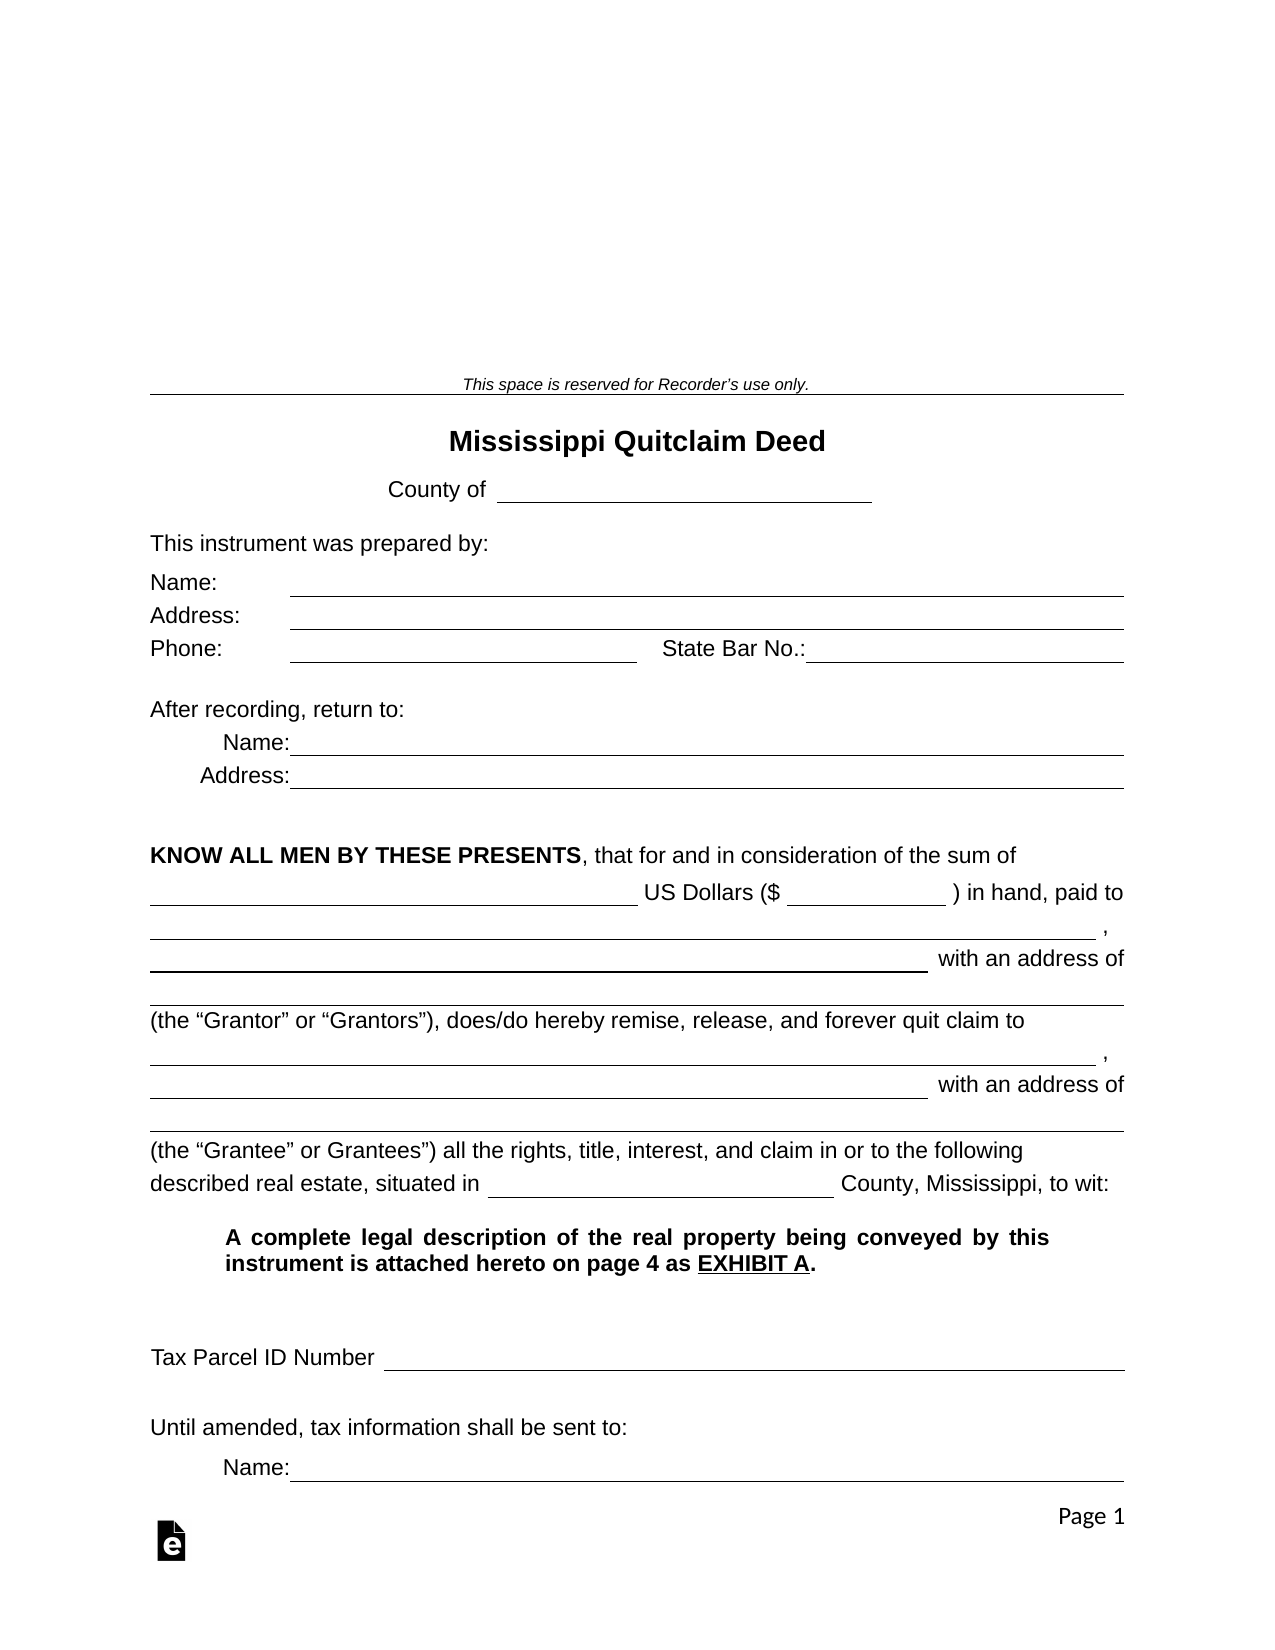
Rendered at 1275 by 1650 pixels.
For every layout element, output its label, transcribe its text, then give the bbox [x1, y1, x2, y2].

table_cell described real estate, situated in [150, 1164, 487, 1197]
table_header This space is reserved for Recorder’s use only. [150, 75, 1124, 394]
table_cell [150, 971, 1124, 1004]
text A complete legal description of the real property being conveyed by this instrument is attached hereto on page 4 as EXHIBIT A. [225, 1224, 1050, 1277]
table_cell [290, 630, 637, 662]
table_cell County, Mississippi, to wit: [834, 1164, 1124, 1197]
table_header KNOW ALL MEN BY THESE PRESENTS, that for and in consideration of the sum of [150, 868, 1124, 872]
table_cell [150, 905, 1096, 938]
table_cell [150, 873, 637, 905]
table_cell , [1096, 905, 1124, 938]
table_cell [290, 722, 1124, 755]
table_header County of [150, 469, 497, 502]
table_cell US Dollars ($ [638, 873, 787, 905]
table_cell ) in hand, paid to [946, 873, 1124, 905]
table_cell (the “Grantee” or Grantees”) all the rights, title, interest, and claim in or to the following [150, 1132, 1124, 1163]
table_cell Phone: [150, 629, 290, 662]
table_cell State Bar No.: [637, 630, 806, 662]
table_cell [488, 1164, 834, 1197]
table_cell [290, 1440, 1124, 1481]
table_cell Name: [150, 563, 290, 596]
table_cell , [1096, 1038, 1124, 1064]
table_cell Name: [150, 722, 290, 755]
table_cell with an address of [928, 1065, 1124, 1097]
table_header [497, 469, 872, 502]
table_header [384, 1329, 1124, 1370]
table_cell with an address of [928, 939, 1124, 971]
table_cell Name: [150, 1440, 290, 1481]
table_cell [290, 563, 1124, 596]
table_header Until amended, tax information shall be sent to: [150, 1400, 1124, 1440]
table_header This instrument was prepared by: [150, 530, 1124, 562]
table_header After recording, return to: [150, 689, 1124, 722]
table_cell [787, 873, 946, 905]
table_cell [150, 940, 928, 971]
table_cell Address: [150, 755, 290, 788]
table_cell [150, 1066, 928, 1097]
table_cell [290, 597, 1124, 628]
table_cell Address: [150, 596, 290, 628]
table_cell [150, 1098, 1124, 1131]
text Mississippi Quitclaim Deed [150, 423, 1125, 457]
table_cell [806, 630, 1124, 662]
table_cell [290, 756, 1124, 788]
table_cell [150, 1038, 1096, 1064]
table_header Tax Parcel ID Number [151, 1329, 384, 1370]
